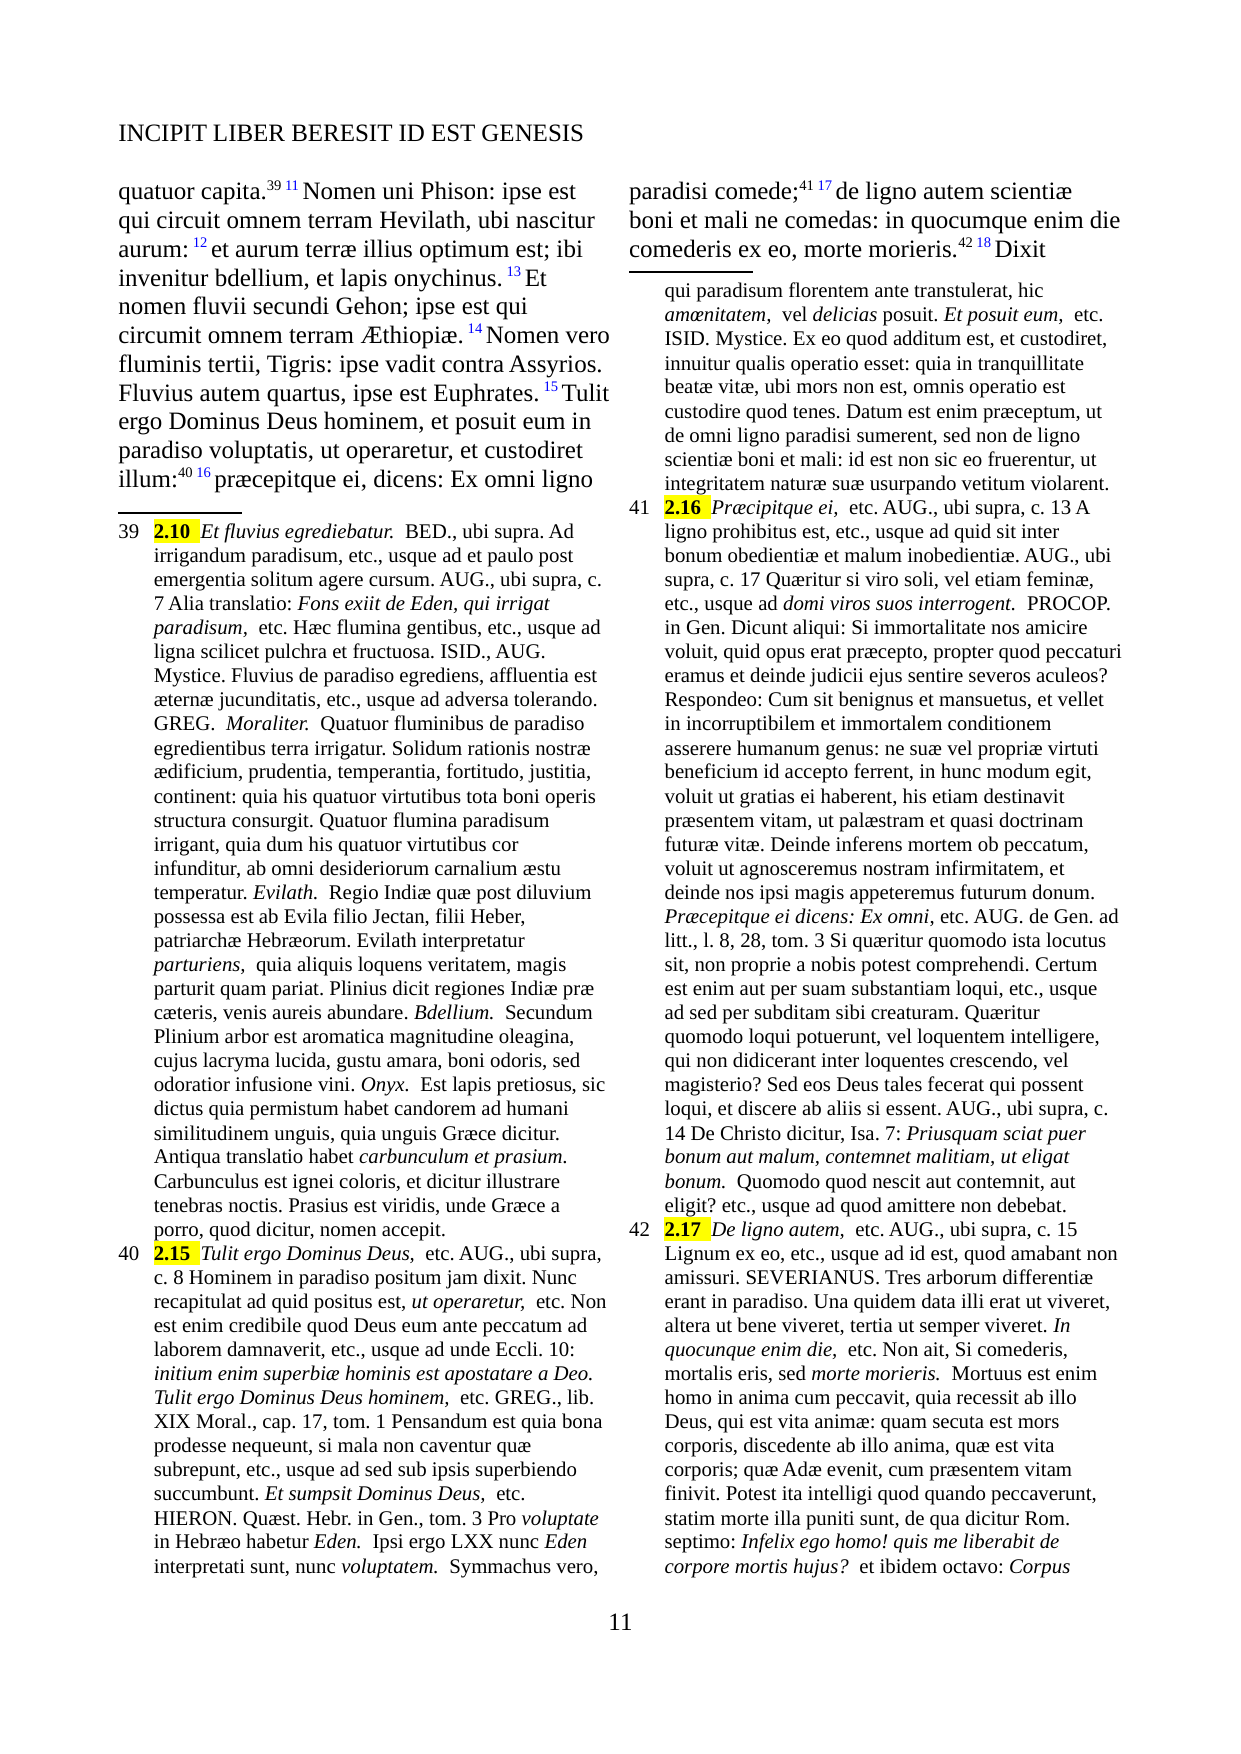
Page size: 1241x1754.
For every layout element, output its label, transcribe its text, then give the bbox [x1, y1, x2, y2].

text qui paradisum florentem ante transtulerat, hic amœnitatem, vel delicias posuit. Et posuit eum, etc. ISID. Mystice. Ex eo quod additum est, et custodiret, innuitur qualis operatio esset: quia in tranquillitate beatæ vitæ, ubi mors non est, omnis operatio est custodire quod tenes. Datum est enim præceptum, ut de omni ligno paradisi sumerent, sed non de ligno scientiæ boni et mali: id est non sic eo fruerentur, ut integritatem naturæ suæ usurpando vetitum violarent. [629, 278, 1122, 495]
text 2 Igitur perfecti sunt cæli et terra, et omnis ornatus eorum. 2 Complevitque Deus die septimo opus suum quod fecerat: et requievit die septimo ab universo opere quod patrarat. 3 Et benedixit diei septimo, et sanctificavit illum, quia in ipso cessaverat ab omni opere suo quod creavit Deus ut faceret. 4 Istæ sunt generationes cæli et terræ, quando creata sunt, in die quo fecit Dominus Deus cælum et terram, 5 et omne virgultum agri antequam oriretur in terra, omnemque herbam regionis priusquam germinaret: non enim pluerat Dominus Deus super terram, et homo non erat qui operaretur terram: 6 sed fons ascendebat e terra, irrigans universam superficiem terræ. 7 Formavit igitur Dominus Deus hominem de limo terræ, et inspiravit in faciem ejus spiraculum vitæ, et factus est homo in animam viventem. 8 Plantaverat autem Dominus Deus paradisum voluptatis a principio, in quo posuit hominem quem formaverat. 9 Produxitque Dominus Deus de humo omne lignum pulchrum visu, et ad vescendum suave lignum etiam vitæ in medio paradisi, lignumque scientiæ boni et mali. 10 Et fluvius egrediebatur de loco voluptatis ad irrigandum paradisum, qui inde dividitur in quatuor capita. 11 Nomen uni Phison: ipse est qui circuit omnem terram Hevilath, ubi nascitur aurum: 12 et aurum terræ illius optimum est; ibi invenitur bdellium, et lapis onychinus. 13 Et nomen fluvii secundi Gehon; ipse est qui circumit omnem terram Æthiopiæ. 14 Nomen vero fluminis tertii, Tigris: ipse vadit contra Assyrios. Fluvius autem quartus, ipse est Euphrates. 15 Tulit ergo Dominus Deus hominem, et posuit eum in paradiso voluptatis, ut operaretur, et custodiret illum: 16 præcepitque ei, dicens: Ex omni ligno paradisi comede; 17 de ligno autem scientiæ boni et mali ne comedas: in quocumque enim die comederis ex eo, morte morieris. 18 Dixit quoque Dominus Deus: Non est bonum esse hominem solum: faciamus ei adjutorium simile sibi. 19 Formatis igitur Dominus Deus de humo cunctis animantibus terræ, et universis volatilibus cæli, adduxit ea ad Adam, ut videret quid vocaret ea: omne enim quod vocavit Adam animæ viventis, ipsum est nomen ejus. 20 Appellavitque Adam nominibus suis cuncta animantia, et universa volatilia cæli, et omnes bestias terræ: Adæ vero non inveniebatur adjutor similis ejus. 21 Immisit ergo Dominus Deus soporem in Adam: cumque obdormisset, tulit unam de costis ejus, et replevit carnem pro ea. 22 Et ædificavit Dominus Deus costam, quam tulerat de Adam, in mulierem: et adduxit eam ad Adam. 23 Dixitque Adam: Hoc nunc os ex ossibus meis, et caro de carne mea: hæc vocabitur Virago, quoniam de viro sumpta est. 24 Quam ob rem relinquet homo patrem suum, et matrem, et adhærebit uxori suæ: et erunt duo in carne una. 25 Erat autem uterque nudus, Adam scilicet et uxor ejus: et non erubescebant. [118, 176, 611, 493]
text 2.15 Tulit ergo Dominus Deus, etc. AUG., ubi supra, c. 8 Hominem in paradiso positum jam dixit. Nunc recapitulat ad quid positus est, ut operaretur, etc. Non est enim credibile quod Deus eum ante peccatum ad laborem damnaverit, etc., usque ad unde Eccli. 10: initium enim superbiæ hominis est apostatare a Deo. Tulit ergo Dominus Deus hominem, etc. GREG., lib. XIX Moral., cap. 17, tom. 1 Pensandum est quia bona prodesse nequeunt, si mala non caventur quæ subrepunt, etc., usque ad sed sub ipsis superbiendo succumbunt. Et sumpsit Dominus Deus, etc. HIERON. Quæst. Hebr. in Gen., tom. 3 Pro voluptate in Hebræo habetur Eden. Ipsi ergo LXX nunc Eden interpretati sunt, nunc voluptatem. Symmachus vero, [118, 1241, 611, 1578]
text 2.17 De ligno autem, etc. AUG., ubi supra, c. 15 Lignum ex eo, etc., usque ad id est, quod amabant non amissuri. SEVERIANUS. Tres arborum differentiæ erant in paradiso. Una quidem data illi erat ut viveret, altera ut bene viveret, tertia ut semper viveret. In quocunque enim die, etc. Non ait, Si comederis, mortalis eris, sed morte morieris. Mortuus est enim homo in anima cum peccavit, quia recessit ab illo Deus, qui est vita animæ: quam secuta est mors corporis, discedente ab illo anima, quæ est vita corporis; quæ Adæ evenit, cum præsentem vitam finivit. Potest ita intelligi quod quando peccaverunt, statim morte illa puniti sunt, de qua dicitur Rom. septimo: Infelix ego homo! quis me liberabit de corpore mortis hujus? et ibidem octavo: Corpus [629, 1217, 1122, 1578]
text 2.10 Et fluvius egrediebatur. BED., ubi supra. Ad irrigandum paradisum, etc., usque ad et paulo post emergentia solitum agere cursum. AUG., ubi supra, c. 7 Alia translatio: Fons exiit de Eden, qui irrigat paradisum, etc. Hæc flumina gentibus, etc., usque ad ligna scilicet pulchra et fructuosa. ISID., AUG. Mystice. Fluvius de paradiso egrediens, affluentia est æternæ jucunditatis, etc., usque ad adversa tolerando. GREG. Moraliter. Quatuor fluminibus de paradiso egredientibus terra irrigatur. Solidum rationis nostræ ædificium, prudentia, temperantia, fortitudo, justitia, continent: quia his quatuor virtutibus tota boni operis structura consurgit. Quatuor flumina paradisum irrigant, quia dum his quatuor virtutibus cor infunditur, ab omni desideriorum carnalium æstu temperatur. Evilath. Regio Indiæ quæ post diluvium possessa est ab Evila filio Jectan, filii Heber, patriarchæ Hebræorum. Evilath interpretatur parturiens, quia aliquis loquens veritatem, magis parturit quam pariat. Plinius dicit regiones Indiæ præ cæteris, venis aureis abundare. Bdellium. Secundum Plinium arbor est aromatica magnitudine oleagina, cujus lacryma lucida, gustu amara, boni odoris, sed odoratior infusione vini. Onyx. Est lapis pretiosus, sic dictus quia permistum habet candorem ad humani similitudinem unguis, quia unguis Græce dicitur. Antiqua translatio habet carbunculum et prasium. Carbunculus est ignei coloris, et dicitur illustrare tenebras noctis. Prasius est viridis, unde Græce a porro, quod dicitur, nomen accepit. [118, 519, 611, 1241]
text 2.16 Præcipitque ei, etc. AUG., ubi supra, c. 13 A ligno prohibitus est, etc., usque ad quid sit inter bonum obedientiæ et malum inobedientiæ. AUG., ubi supra, c. 17 Quæritur si viro soli, vel etiam feminæ, etc., usque ad domi viros suos interrogent. PROCOP. in Gen. Dicunt aliqui: Si immortalitate nos amicire voluit, quid opus erat præcepto, propter quod peccaturi eramus et deinde judicii ejus sentire severos aculeos? Respondeo: Cum sit benignus et mansuetus, et vellet in incorruptibilem et immortalem conditionem asserere humanum genus: ne suæ vel propriæ virtuti beneficium id accepto ferrent, in hunc modum egit, voluit ut gratias ei haberent, his etiam destinavit præsentem vitam, ut palæstram et quasi doctrinam futuræ vitæ. Deinde inferens mortem ob peccatum, voluit ut agnosceremus nostram infirmitatem, et deinde nos ipsi magis appeteremus futurum donum. Præcepitque ei dicens: Ex omni, etc. AUG. de Gen. ad litt., l. 8, 28, tom. 3 Si quæritur quomodo ista locutus sit, non proprie a nobis potest comprehendi. Certum est enim aut per suam substantiam loqui, etc., usque ad sed per subditam sibi creaturam. Quæritur quomodo loqui potuerunt, vel loquentem intelligere, qui non didicerant inter loquentes crescendo, vel magisterio? Sed eos Deus tales fecerat qui possent loqui, et discere ab aliis si essent. AUG., ubi supra, c. 14 De Christo dicitur, Isa. 7: Priusquam sciat puer bonum aut malum, contemnet malitiam, ut eligat bonum. Quomodo quod nescit aut contemnit, aut eligit? etc., usque ad quod amittere non debebat. [629, 495, 1122, 1217]
